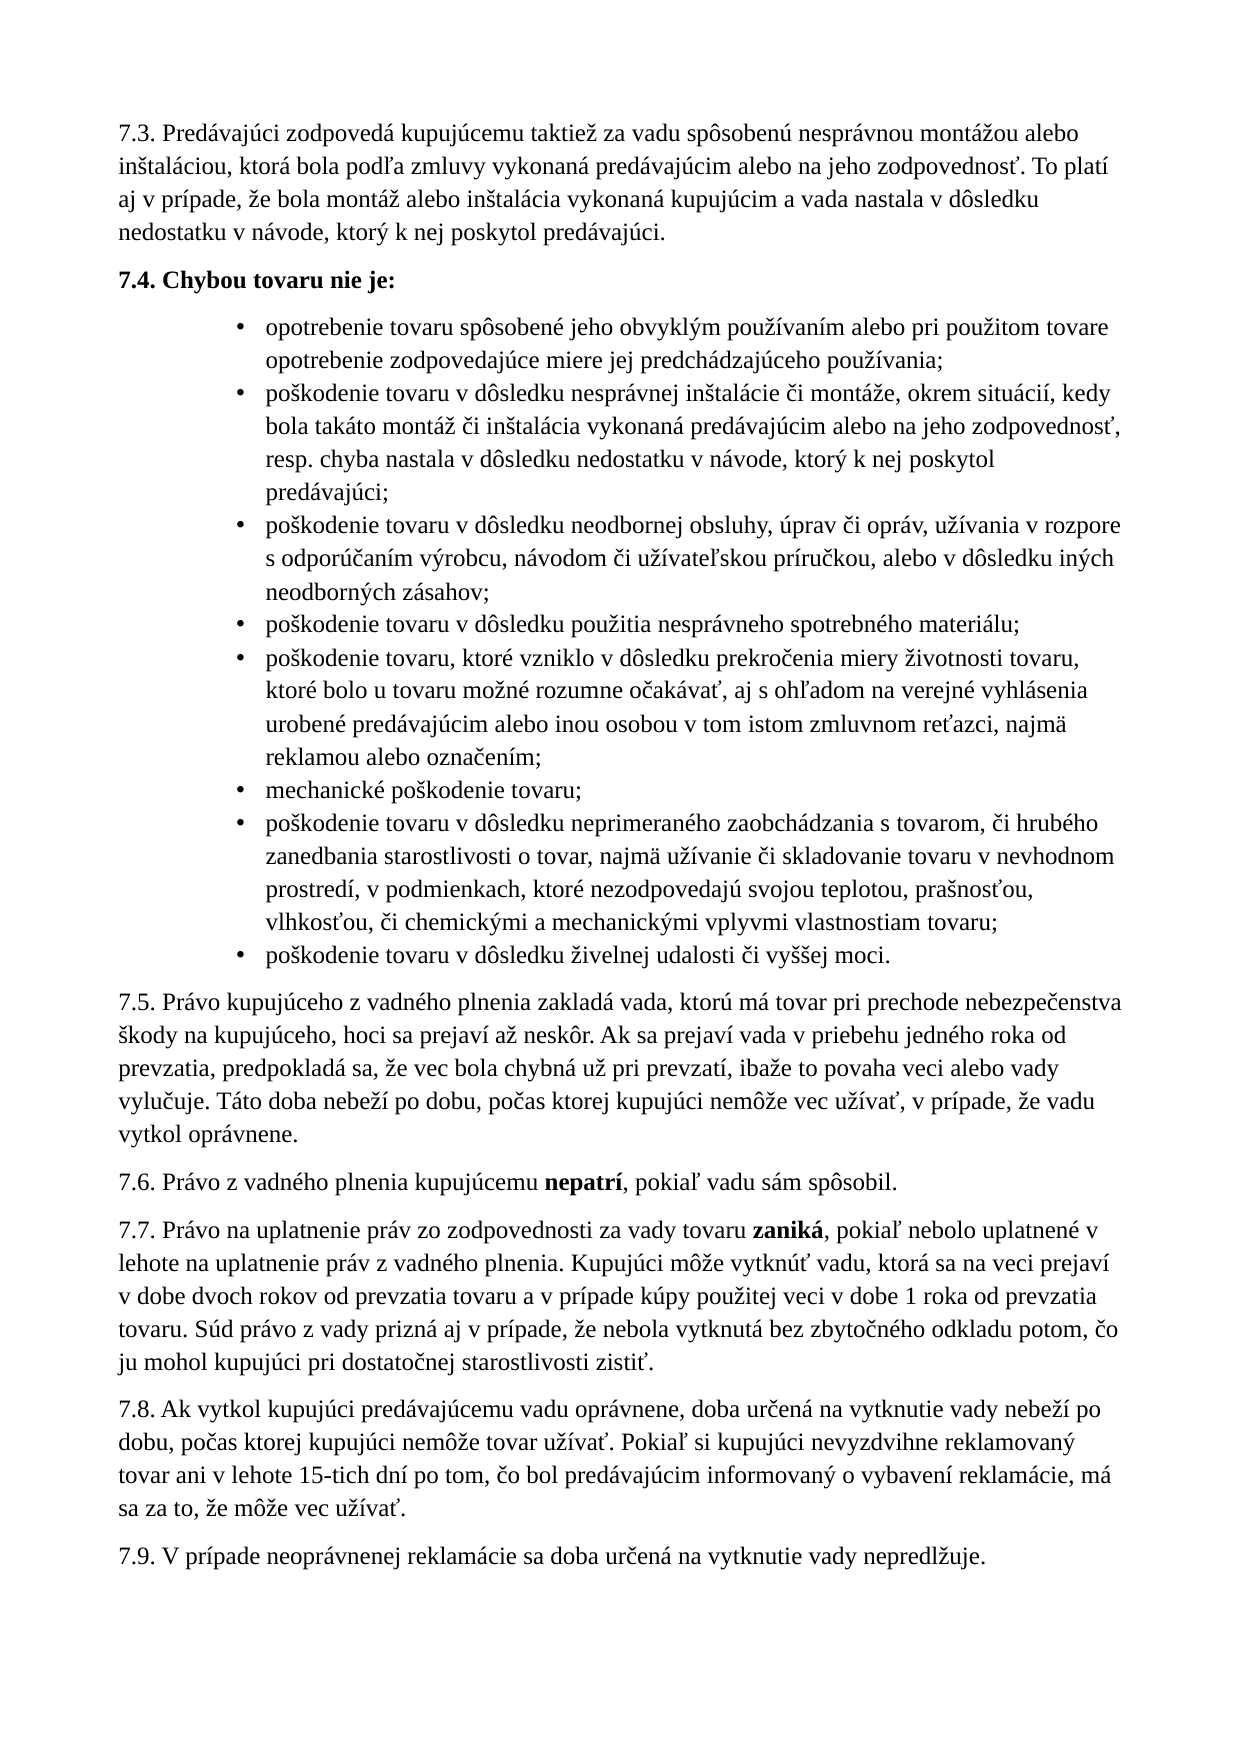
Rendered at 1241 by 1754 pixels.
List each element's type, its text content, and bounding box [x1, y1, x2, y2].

list poškodenie tovaru v dôsledku živelnej udalosti či vyššej moci. [236, 940, 1122, 968]
list poškodenie tovaru v dôsledku neodbornej obsluhy, úprav či opráv, užívania v rozpore s odporúčaním výrobcu, návodom či užívateľskou príručkou, alebo v dôsledku iných neodborných zásahov; [236, 511, 1122, 605]
list opotrebenie tovaru spôsobené jeho obvyklým používaním alebo pri použitom tovare opotrebenie zodpovedajúce miere jej predchádzajúceho používania; [236, 312, 1122, 374]
list mechanické poškodenie tovaru; [236, 775, 1122, 803]
text 7.5. Právo kupujúceho z vadného plnenia zakladá vada, ktorú má tovar pri prechode nebezpečenstva škody na kupujúceho, hoci sa prejaví až neskôr. Ak sa prejaví vada v priebehu jedného roka od prevzatia, predpokladá sa, že vec bola chybná už pri prevzatí, ibaže to povaha veci alebo vady vylučuje. Táto doba nebeží po dobu, počas ktorej kupujúci nemôže vec užívať, v prípade, že vadu vytkol oprávnene. [118, 987, 1122, 1148]
list poškodenie tovaru, ktoré vzniklo v dôsledku prekročenia miery životnosti tovaru, ktoré bolo u tovaru možné rozumne očakávať, aj s ohľadom na verejné vyhlásenia urobené predávajúcim alebo inou osobou v tom istom zmluvnom reťazci, najmä reklamou alebo označením; [236, 643, 1122, 770]
list poškodenie tovaru v dôsledku nesprávnej inštalácie či montáže, okrem situácií, kedy bola takáto montáž či inštalácia vykonaná predávajúcim alebo na jeho zodpovednosť, resp. chyba nastala v dôsledku nedostatku v návode, ktorý k nej poskytol predávajúci; [236, 378, 1122, 506]
text 7.9. V prípade neoprávnenej reklamácie sa doba určená na vytknutie vady nepredlžuje. [118, 1541, 1122, 1570]
text 7.3. Predávajúci zodpovedá kupujúcemu taktiež za vadu spôsobenú nesprávnou montážou alebo inštaláciou, ktorá bola podľa zmluvy vykonaná predávajúcim alebo na jeho zodpovednosť. To platí aj v prípade, že bola montáž alebo inštalácia vykonaná kupujúcim a vada nastala v dôsledku nedostatku v návode, ktorý k nej poskytol predávajúci. [118, 118, 1122, 246]
list poškodenie tovaru v dôsledku použitia nesprávneho spotrebného materiálu; [236, 609, 1122, 638]
text 7.6. Právo z vadného plnenia kupujúcemu nepatrí, pokiaľ vadu sám spôsobil. [118, 1167, 1122, 1196]
list poškodenie tovaru v dôsledku neprimeraného zaobchádzania s tovarom, či hrubého zanedbania starostlivosti o tovar, najmä užívanie či skladovanie tovaru v nevhodnom prostredí, v podmienkach, ktoré nezodpovedajú svojou teplotou, prašnosťou, vlhkosťou, či chemickými a mechanickými vplyvmi vlastnostiam tovaru; [236, 808, 1122, 936]
text 7.8. Ak vytkol kupujúci predávajúcemu vadu oprávnene, doba určená na vytknutie vady nebeží po dobu, počas ktorej kupujúci nemôže tovar užívať. Pokiaľ si kupujúci nevyzdvihne reklamovaný tovar ani v lehote 15-tich dní po tom, čo bol predávajúcim informovaný o vybavení reklamácie, má sa za to, že môže vec užívať. [118, 1394, 1122, 1522]
text 7.7. Právo na uplatnenie práv zo zodpovednosti za vady tovaru zaniká, pokiaľ nebolo uplatnené v lehote na uplatnenie práv z vadného plnenia. Kupujúci môže vytknúť vadu, ktorá sa na veci prejaví v dobe dvoch rokov od prevzatia tovaru a v prípade kúpy použitej veci v dobe 1 roka od prevzatia tovaru. Súd právo z vady prizná aj v prípade, že nebola vytknutá bez zbytočného odkladu potom, čo ju mohol kupujúci pri dostatočnej starostlivosti zistiť. [118, 1215, 1122, 1376]
text 7.4. Chybou tovaru nie je: [118, 265, 1122, 293]
